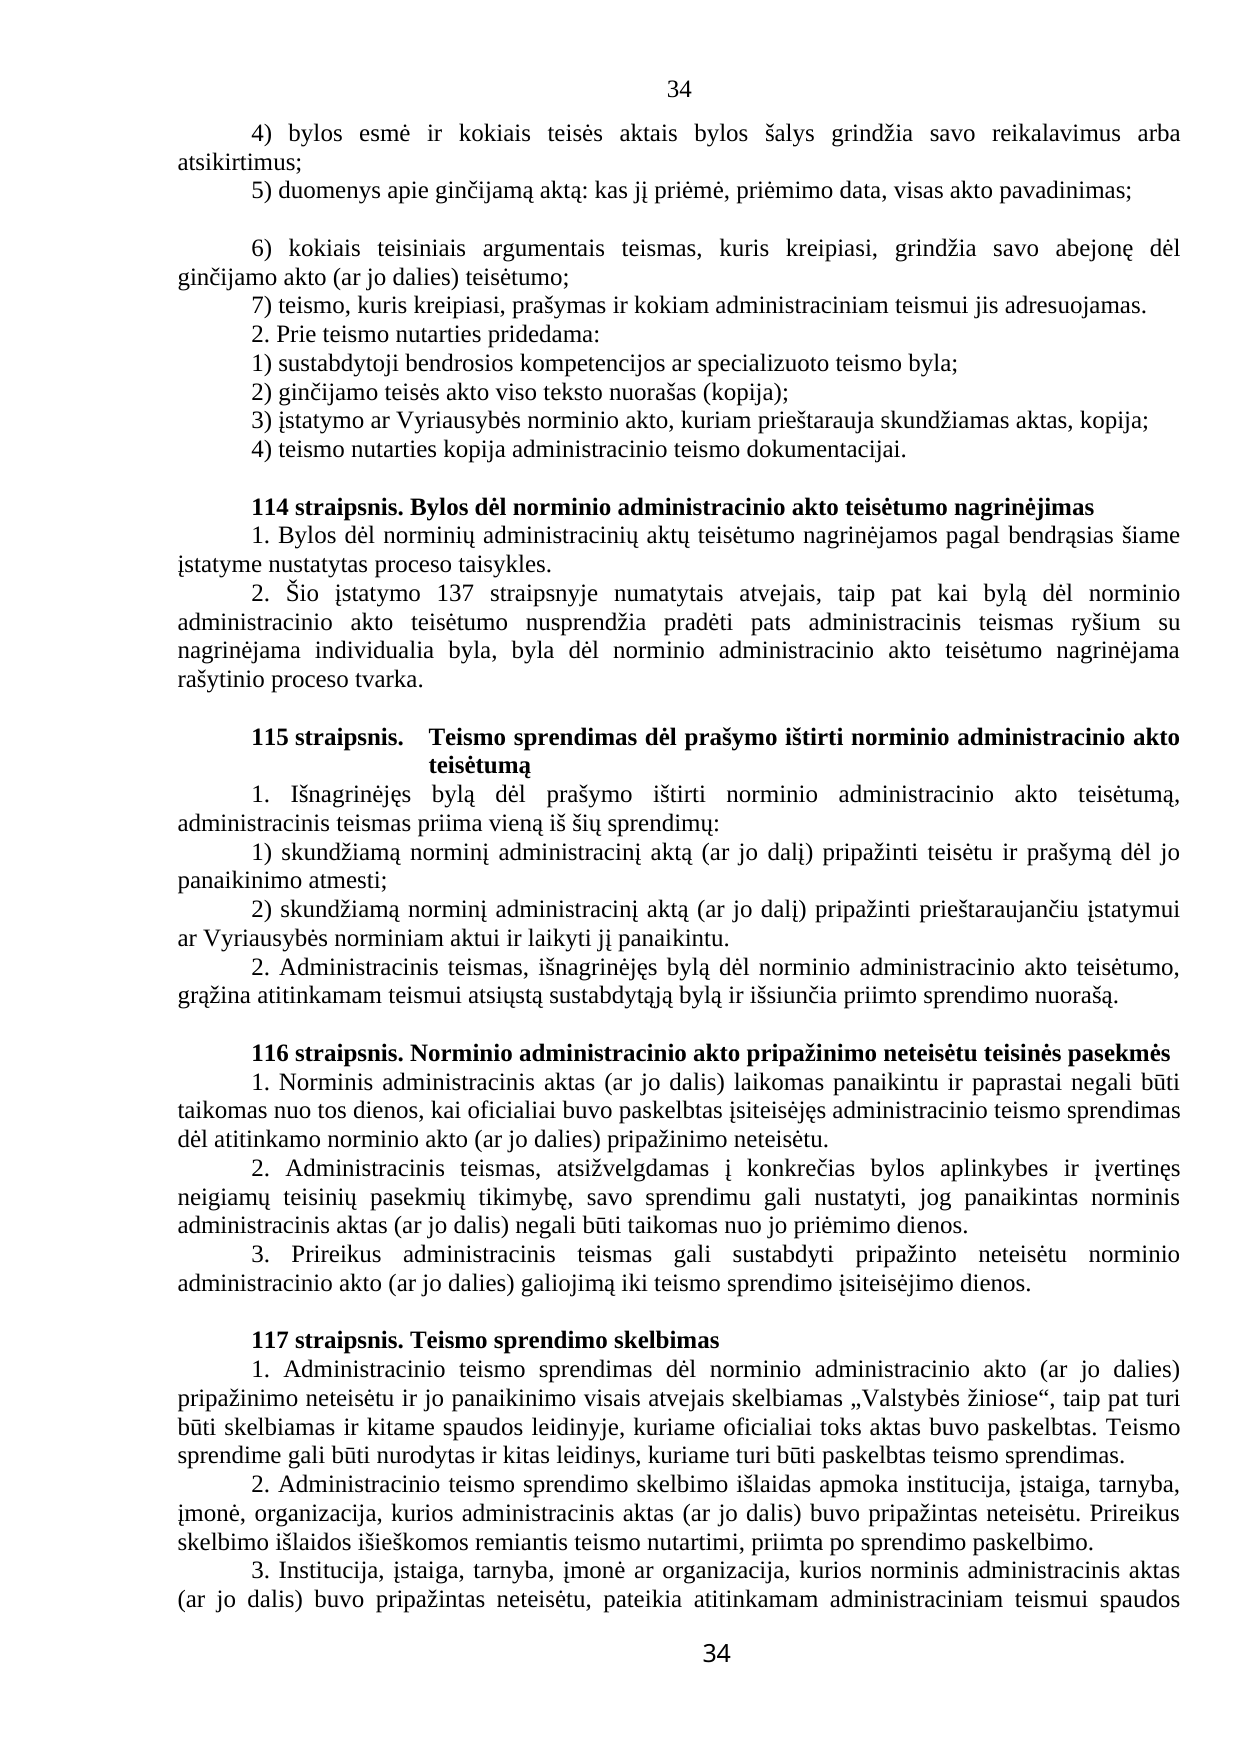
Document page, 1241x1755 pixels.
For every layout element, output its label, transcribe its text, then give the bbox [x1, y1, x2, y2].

text 1. Administracinio teismo sprendimas dėl norminio administracinio akto (ar jo dalies) pripažinimo neteisėtu ir jo panaikinimo visais atvejais skelbiamas „Valstybės žiniose“, taip pat turi būti skelbiamas ir kitame spaudos leidinyje, kuriame oficialiai toks aktas buvo paskelbtas. Teismo sprendime gali būti nurodytas ir kitas leidinys, kuriame turi būti paskelbtas teismo sprendimas. [177, 1354, 1181, 1469]
text 6) kokiais teisiniais argumentais teismas, kuris kreipiasi, grindžia savo abejonę dėl ginčijamo akto (ar jo dalies) teisėtumo; [177, 233, 1181, 291]
text 115 straipsnis. Teismo sprendimas dėl prašymo ištirti norminio administracinio akto teisėtumą [251, 722, 1181, 779]
text 2. Administracinis teismas, atsižvelgdamas į konkrečias bylos aplinkybes ir įvertinęs neigiamų teisinių pasekmių tikimybę, savo sprendimu gali nustatyti, jog panaikintas norminis administracinis aktas (ar jo dalis) negali būti taikomas nuo jo priėmimo dienos. [177, 1153, 1181, 1239]
text 2) skundžiamą norminį administracinį aktą (ar jo dalį) pripažinti prieštaraujančiu įstatymui ar Vyriausybės norminiam aktui ir laikyti jį panaikintu. [177, 894, 1181, 952]
text 2. Administracinio teismo sprendimo skelbimo išlaidas apmoka institucija, įstaiga, tarnyba, įmonė, organizacija, kurios administracinis aktas (ar jo dalis) buvo pripažintas neteisėtu. Prireikus skelbimo išlaidos išieškomos remiantis teismo nutartimi, priimta po sprendimo paskelbimo. [177, 1469, 1181, 1556]
text 114 straipsnis. Bylos dėl norminio administracinio akto teisėtumo nagrinėjimas [251, 492, 1181, 521]
text 7) teismo, kuris kreipiasi, prašymas ir kokiam administraciniam teismui jis adresuojamas. [177, 291, 1181, 319]
text 1) skundžiamą norminį administracinį aktą (ar jo dalį) pripažinti teisėtu ir prašymą dėl jo panaikinimo atmesti; [177, 837, 1181, 894]
text 1. Bylos dėl norminių administracinių aktų teisėtumo nagrinėjamos pagal bendrąsias šiame įstatyme nustatytas proceso taisykles. [177, 521, 1181, 578]
text 4) teismo nutarties kopija administracinio teismo dokumentacijai. [177, 434, 1181, 463]
text 2. Šio įstatymo 137 straipsnyje numatytais atvejais, taip pat kai bylą dėl norminio administracinio akto teisėtumo nusprendžia pradėti pats administracinis teismas ryšium su nagrinėjama individualia byla, byla dėl norminio administracinio akto teisėtumo nagrinėjama rašytinio proceso tvarka. [177, 578, 1181, 693]
text 3. Institucija, įstaiga, tarnyba, įmonė ar organizacija, kurios norminis administracinis aktas (ar jo dalis) buvo pripažintas neteisėtu, pateikia atitinkamam administraciniam teismui spaudos [177, 1556, 1181, 1613]
text 1. Norminis administracinis aktas (ar jo dalis) laikomas panaikintu ir paprastai negali būti taikomas nuo tos dienos, kai oficialiai buvo paskelbtas įsiteisėjęs administracinio teismo sprendimas dėl atitinkamo norminio akto (ar jo dalies) pripažinimo neteisėtu. [177, 1067, 1181, 1153]
text 3) įstatymo ar Vyriausybės norminio akto, kuriam prieštarauja skundžiamas aktas, kopija; [177, 406, 1181, 434]
text 1. Išnagrinėjęs bylą dėl prašymo ištirti norminio administracinio akto teisėtumą, administracinis teismas priima vieną iš šių sprendimų: [177, 779, 1181, 837]
text 117 straipsnis. Teismo sprendimo skelbimas [177, 1326, 1181, 1354]
text 1) sustabdytoji bendrosios kompetencijos ar specializuoto teismo byla; [177, 348, 1181, 377]
text 4) bylos esmė ir kokiais teisės aktais bylos šalys grindžia savo reikalavimus arba atsikirtimus; [177, 118, 1181, 176]
text 116 straipsnis. Norminio administracinio akto pripažinimo neteisėtu teisinės pasekmės [251, 1038, 1181, 1067]
text 2. Prie teismo nutarties pridedama: [177, 319, 1181, 348]
text 2) ginčijamo teisės akto viso teksto nuorašas (kopija); [177, 377, 1181, 406]
text 2. Administracinis teismas, išnagrinėjęs bylą dėl norminio administracinio akto teisėtumo, grąžina atitinkamam teismui atsiųstą sustabdytąją bylą ir išsiunčia priimto sprendimo nuorašą. [177, 952, 1181, 1009]
text 3. Prireikus administracinis teismas gali sustabdyti pripažinto neteisėtu norminio administracinio akto (ar jo dalies) galiojimą iki teismo sprendimo įsiteisėjimo dienos. [177, 1239, 1181, 1297]
text 5) duomenys apie ginčijamą aktą: kas jį priėmė, priėmimo data, visas akto pavadinimas; [177, 176, 1181, 204]
